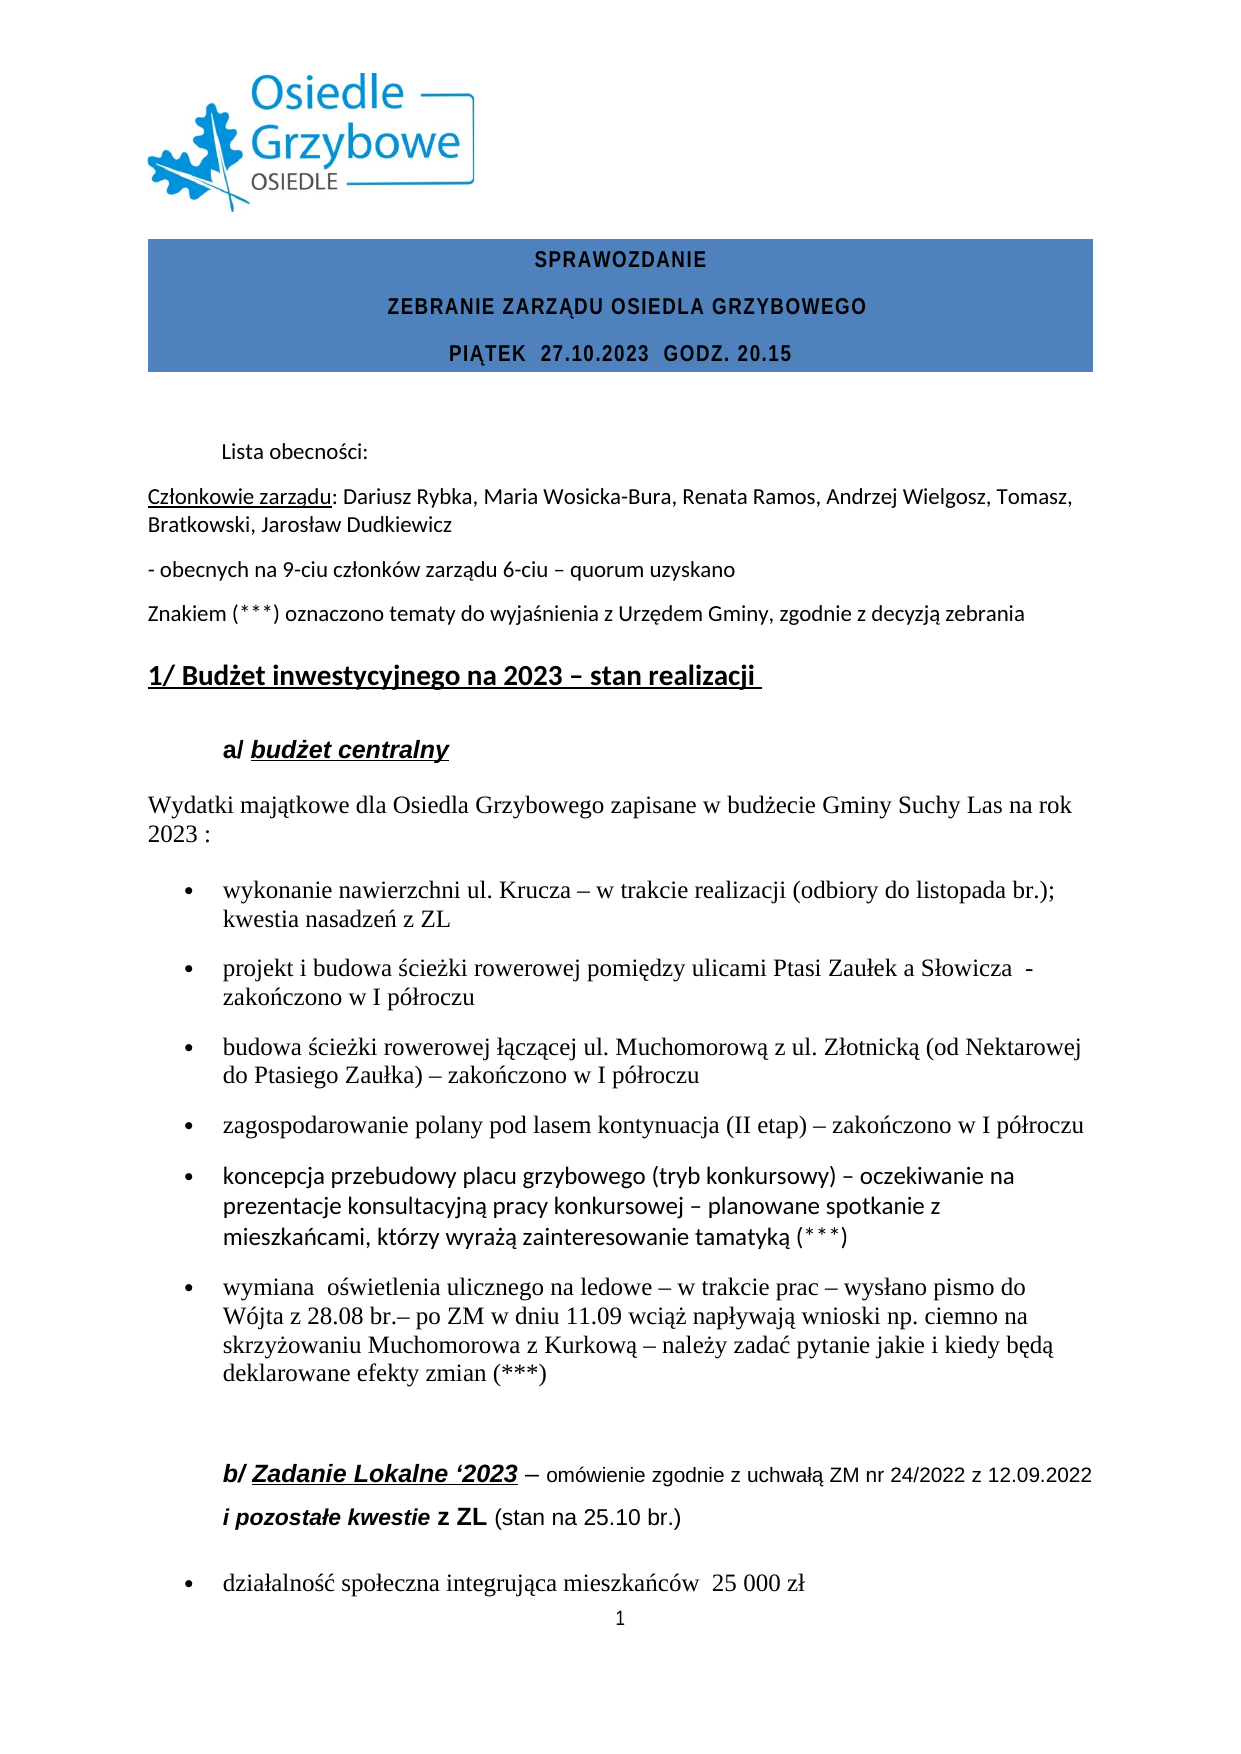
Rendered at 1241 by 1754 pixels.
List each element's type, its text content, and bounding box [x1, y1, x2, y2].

subtitle sprawozdanie [154, 246, 1086, 272]
list b/ Zadanie Lokalne ‘2023 – omówienie zgodnie z uchwałą ZM nr 24/2022 z 12.09.2022 i pozostałe kwestie z ZL (stan na 25.10 br.) [223, 1459, 1093, 1531]
text Lista obecności: [148, 437, 1093, 465]
text Wydatki majątkowe dla Osiedla Grzybowego zapisane w budżecie Gminy Suchy Las na rok 2023 : [148, 791, 1093, 848]
text Znakiem (***) oznaczono tematy do wyjaśnienia z Urzędem Gminy, zgodnie z decyzją zebrania [148, 599, 1093, 627]
list a/ budżet centralny [223, 735, 1093, 764]
list projekt i budowa ścieżki rowerowej pomiędzy ulicami Ptasi Zaułek a Słowicza - zakończono w I półroczu [185, 953, 1093, 1011]
text Członkowie zarządu: Dariusz Rybka, Maria Wosicka-Bura, Renata Ramos, Andrzej Wielgosz, Tomasz, Bratkowski, Jarosław Dudkiewicz [148, 482, 1093, 538]
list wymiana oświetlenia ulicznego na ledowe – w trakcie prac – wysłano pismo do Wójta z 28.08 br.– po ZM w dniu 11.09 wciąż napływają wnioski np. ciemno na skrzyżowaniu Muchomorowa z Kurkową – należy zadać pytanie jakie i kiedy będą deklarowane efekty zmian (***) [185, 1272, 1093, 1387]
list budowa ścieżki rowerowej łączącej ul. Muchomorową z ul. Złotnicką (od Nektarowej do Ptasiego Zaułka) – zakończono w I półroczu [185, 1032, 1093, 1089]
list zagospodarowanie polany pod lasem kontynuacja (II etap) – zakończono w I półroczu [185, 1110, 1093, 1139]
text 1/ Budżet inwestycyjnego na 2023 – stan realizacji [148, 657, 1093, 692]
list koncepcja przebudowy placu grzybowego (tryb konkursowy) – oczekiwanie na prezentacje konsultacyjną pracy konkursowej – planowane spotkanie z mieszkańcami, którzy wyrażą zainteresowanie tamatyką (***) [185, 1160, 1093, 1251]
list działalność społeczna integrująca mieszkańców 25 000 zł [185, 1568, 1093, 1597]
list wykonanie nawierzchni ul. Krucza – w trakcie realizacji (odbiory do listopada br.); kwestia nasadzeń z ZL [185, 875, 1093, 933]
subtitle piątek 27.10.2023 godz. 20.15 [154, 333, 1086, 366]
subtitle ZebraniE Zarządu Osiedla Grzybowego [154, 286, 1086, 319]
text - obecnych na 9-ciu członków zarządu 6-ciu – quorum uzyskano [148, 555, 1093, 583]
